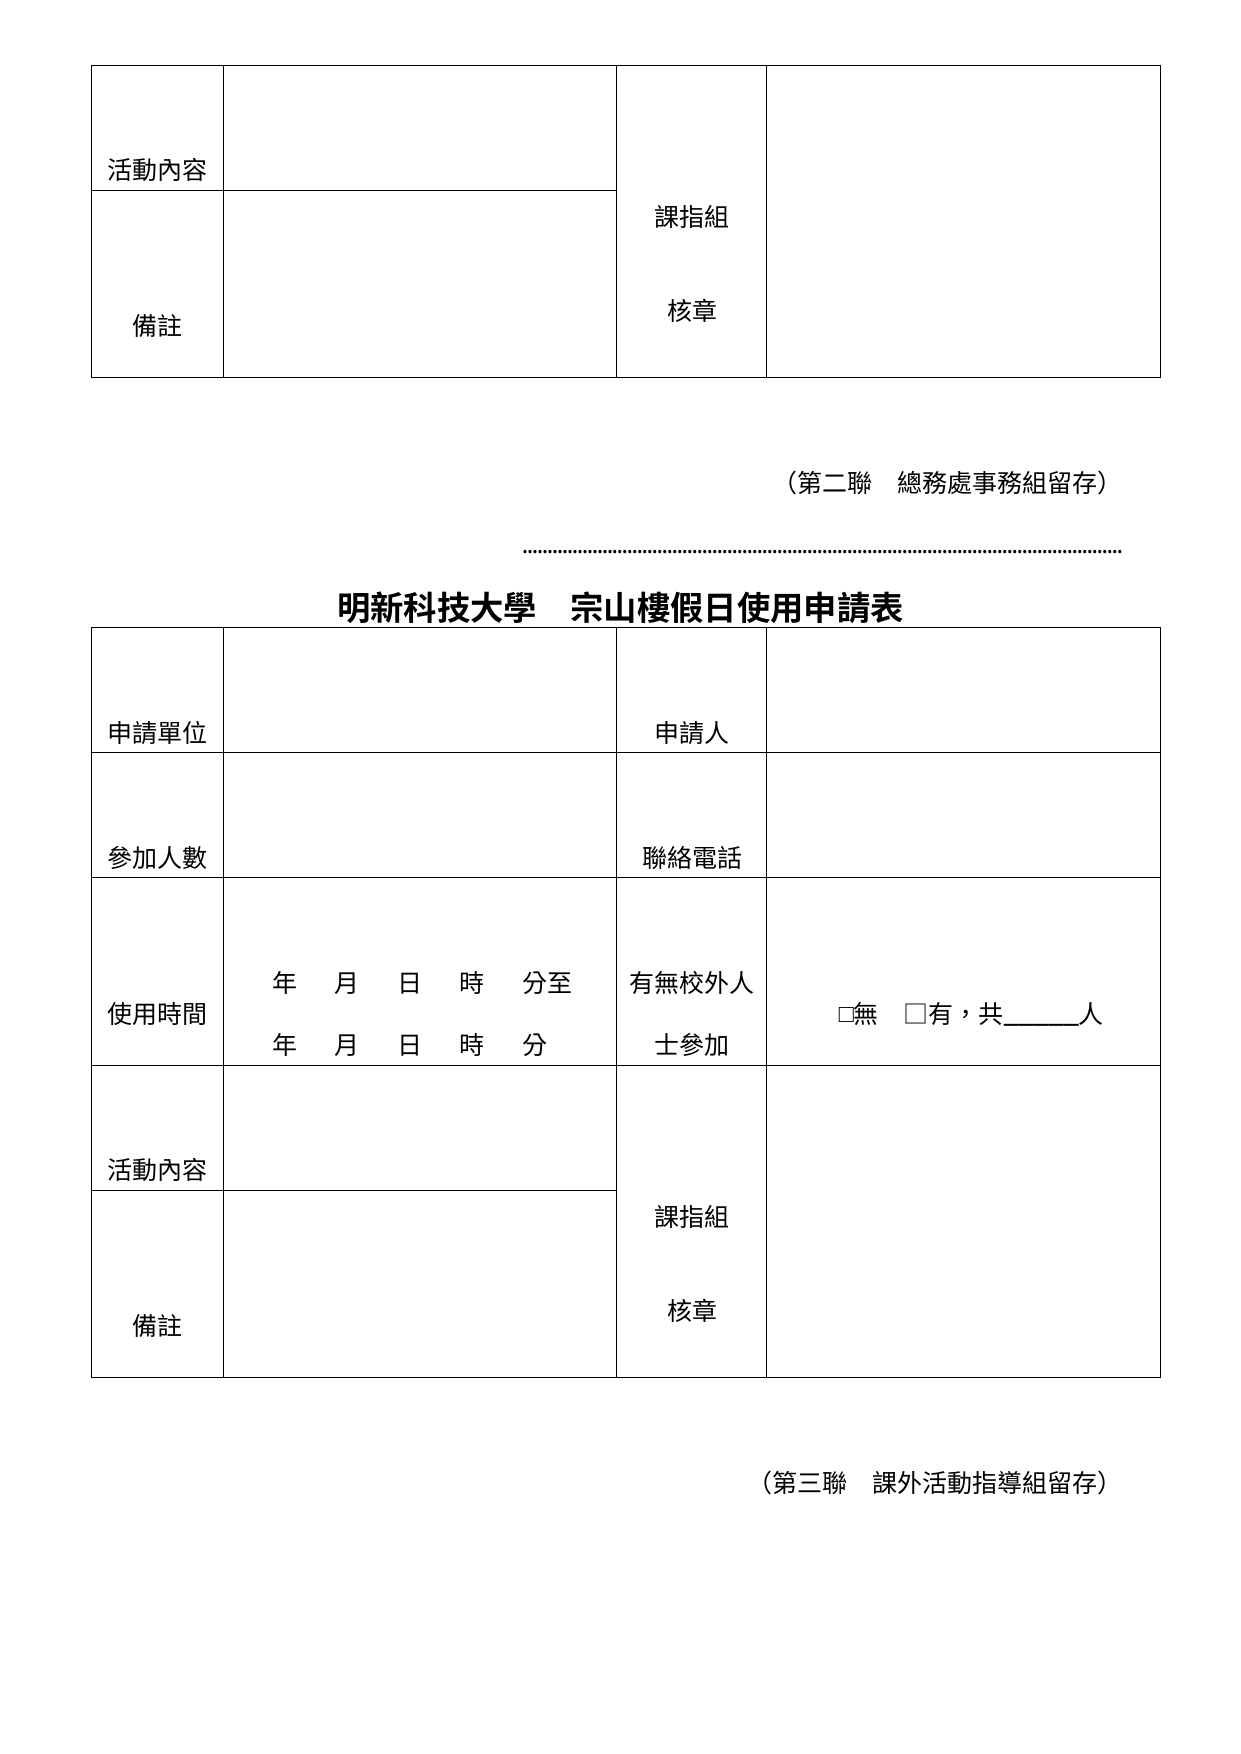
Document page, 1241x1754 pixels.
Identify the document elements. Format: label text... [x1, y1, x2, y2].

table_cell 課指組 核章 [617, 66, 766, 377]
table_header 申請單位 [92, 628, 223, 752]
table_cell 使用時間 [92, 878, 223, 1064]
text 明新科技大學 宗山樓假日使用申請表 [118, 564, 1122, 627]
table_header [224, 628, 616, 752]
table_cell [224, 191, 616, 377]
table_cell [767, 66, 1160, 377]
table_cell 備註 [92, 191, 223, 377]
table_cell □無 □有，共_____人 [767, 878, 1160, 1064]
table_cell [224, 753, 616, 877]
table_cell [224, 1191, 616, 1377]
table_cell [767, 753, 1160, 877]
table_cell 年 月 日 時 分至 年 月 日 時 分 [224, 878, 616, 1064]
table_cell 參加人數 [92, 753, 223, 877]
table_cell 活動內容 [92, 66, 223, 189]
table_cell 課指組 核章 [617, 1066, 766, 1377]
text （第三聯 課外活動指導組留存） [118, 1439, 1122, 1502]
table_cell [224, 1066, 616, 1189]
table_cell [767, 1066, 1160, 1377]
table_cell 聯絡電話 [617, 753, 766, 877]
table_cell 活動內容 [92, 1066, 223, 1189]
table_cell 有無校外人士參加 [617, 878, 766, 1064]
text ………………………………………………………………………………………………………… [118, 502, 1122, 564]
table_header [767, 628, 1160, 752]
table_cell 備註 [92, 1191, 223, 1377]
text （第二聯 總務處事務組留存） [118, 439, 1122, 502]
table_header 申請人 [617, 628, 766, 752]
table_cell [224, 66, 616, 189]
